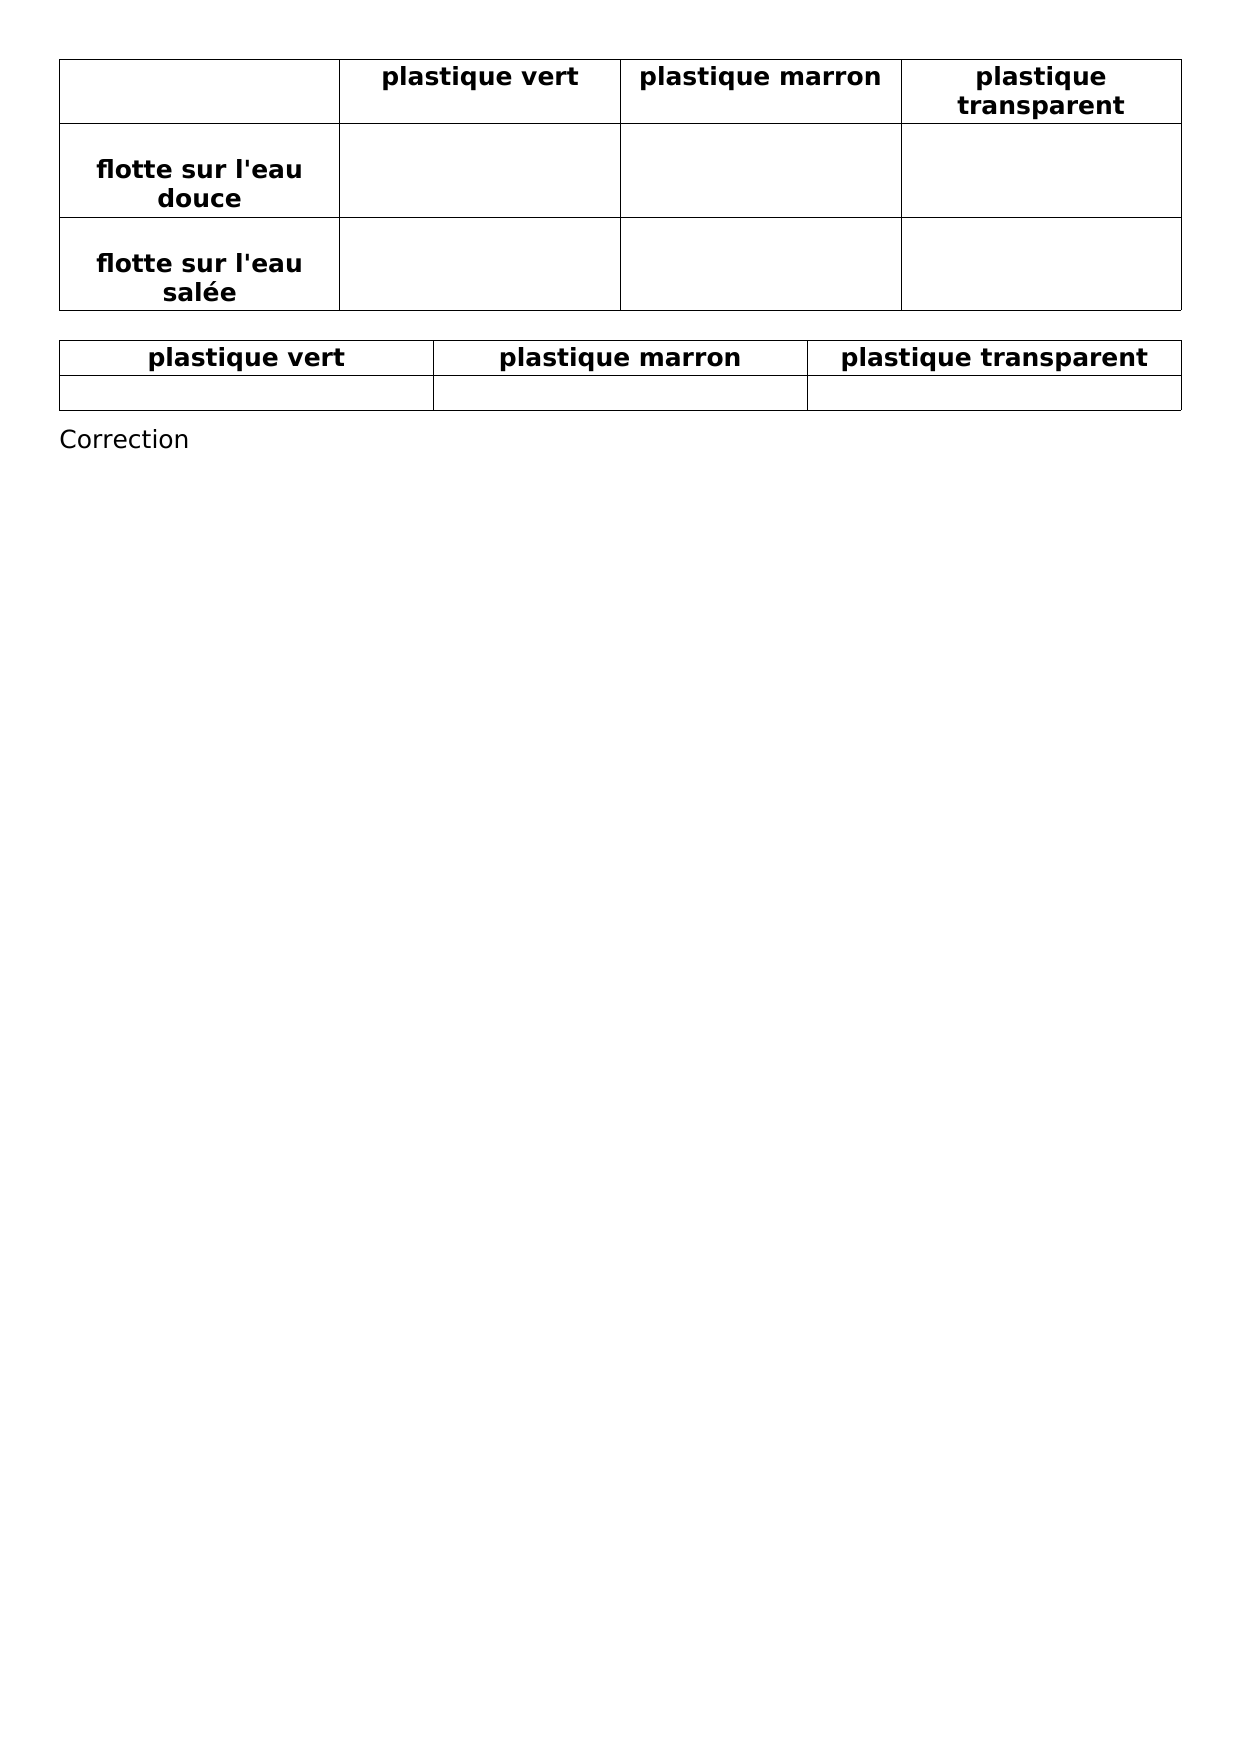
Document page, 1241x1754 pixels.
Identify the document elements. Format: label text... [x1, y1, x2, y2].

table_cell [902, 218, 1181, 310]
table_cell [340, 218, 620, 310]
table_header plastique marron [434, 341, 807, 375]
table_cell [60, 376, 433, 410]
table_cell [621, 218, 901, 310]
table_cell [808, 376, 1181, 410]
table_cell [902, 124, 1181, 217]
table_cell [621, 124, 901, 217]
table_cell [434, 376, 807, 410]
table_header [60, 60, 339, 123]
table_header plastique vert [340, 60, 620, 123]
table_cell flotte sur l'eau salée [60, 218, 339, 310]
table_cell flotte sur l'eau douce [60, 124, 339, 217]
table_cell [340, 124, 620, 217]
table_header plastique transparent [902, 60, 1181, 123]
table_header plastique vert [60, 341, 433, 375]
text Correction [59, 425, 1181, 454]
table_header plastique marron [621, 60, 901, 123]
table_header plastique transparent [808, 341, 1181, 375]
